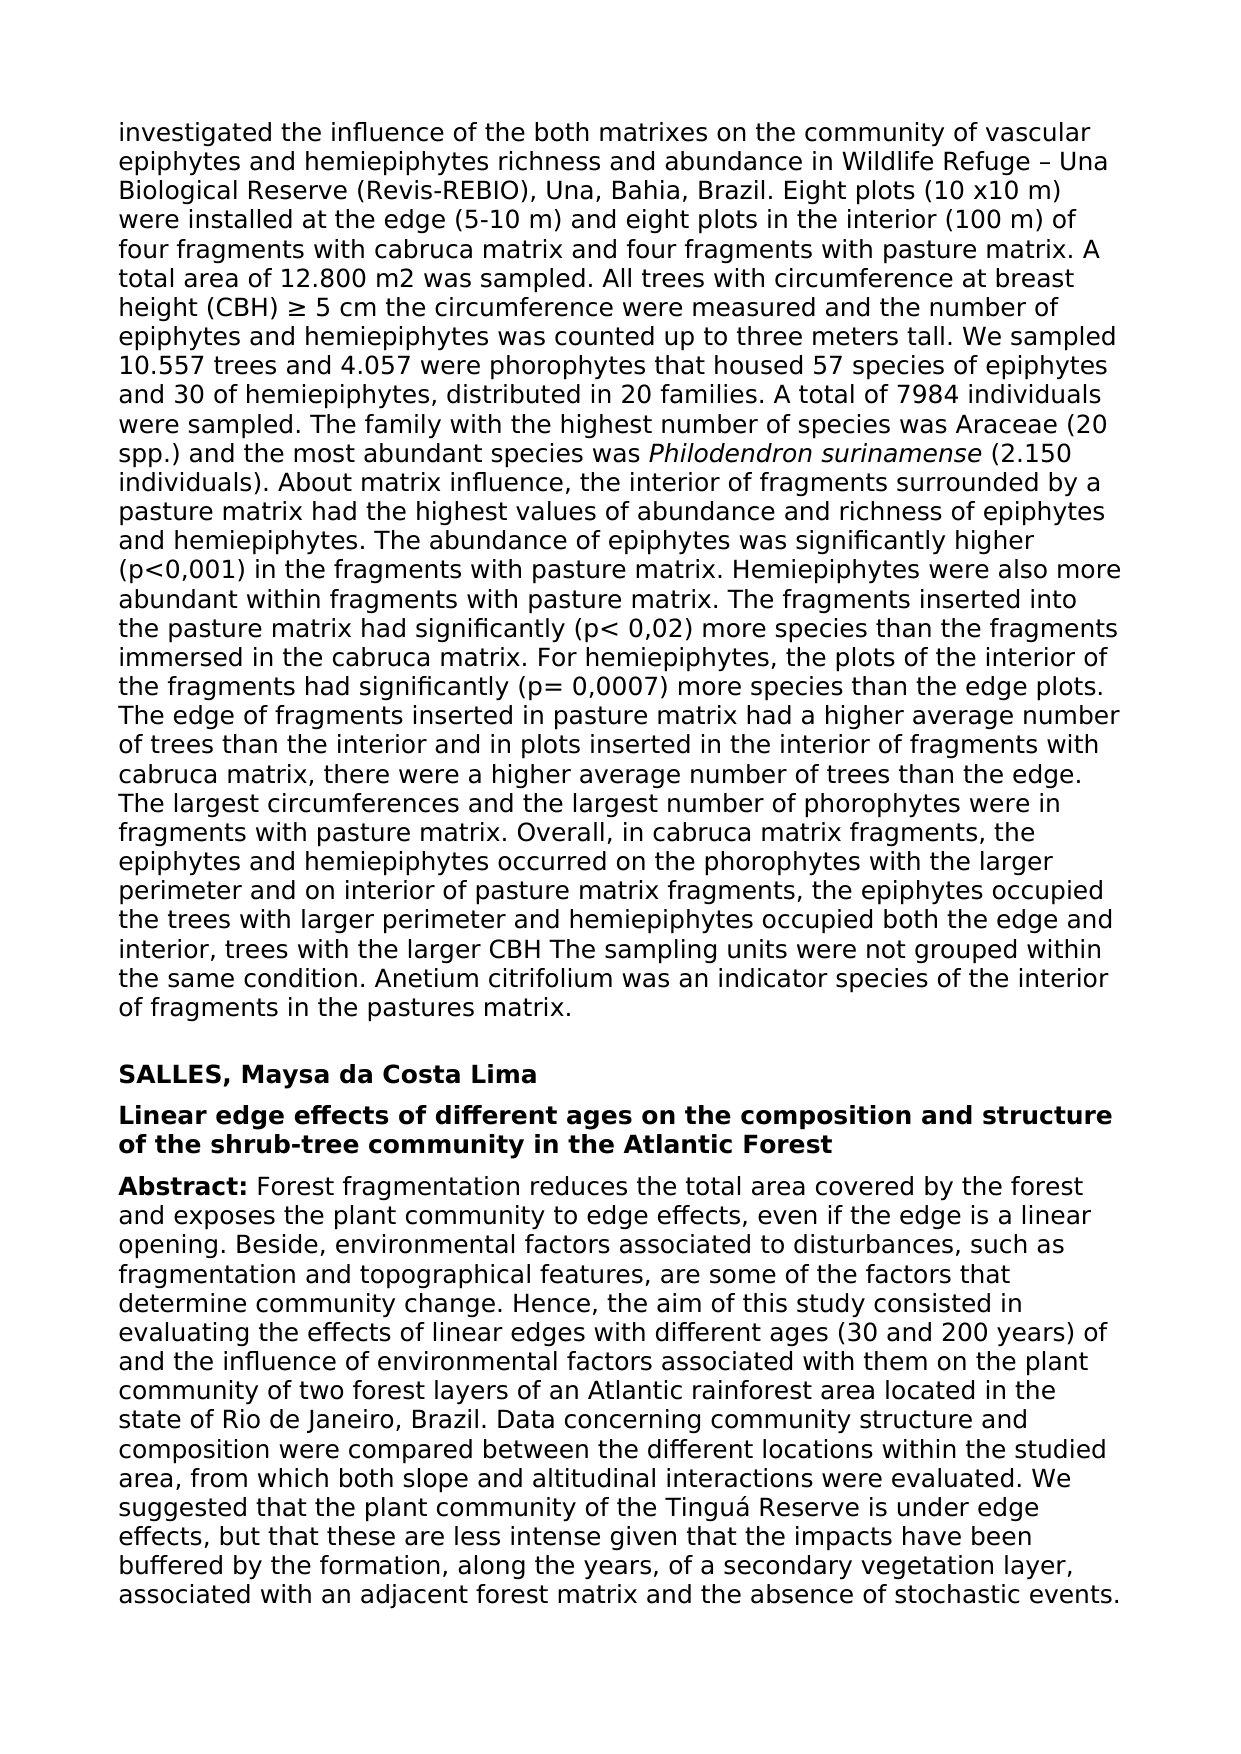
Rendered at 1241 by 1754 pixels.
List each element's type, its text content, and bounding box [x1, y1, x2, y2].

text investigated the influence of the both matrixes on the community of vascular epiphytes and hemiepiphytes richness and abundance in Wildlife Refuge – Una Biological Reserve (Revis-REBIO), Una, Bahia, Brazil. Eight plots (10 x10 m) were installed at the edge (5-10 m) and eight plots in the interior (100 m) of four fragments with cabruca matrix and four fragments with pasture matrix. A total area of 12.800 m2 was sampled. All trees with circumference at breast height (CBH) ≥ 5 cm the circumference were measured and the number of epiphytes and hemiepiphytes was counted up to three meters tall. We sampled 10.557 trees and 4.057 were phorophytes that housed 57 species of epiphytes and 30 of hemiepiphytes, distributed in 20 families. A total of 7984 individuals were sampled. The family with the highest number of species was Araceae (20 spp.) and the most abundant species was Philodendron surinamense (2.150 individuals). About matrix influence, the interior of fragments surrounded by a pasture matrix had the highest values of abundance and richness of epiphytes and hemiepiphytes. The abundance of epiphytes was significantly higher (p<0,001) in the fragments with pasture matrix. Hemiepiphytes were also more abundant within fragments with pasture matrix. The fragments inserted into the pasture matrix had significantly (p< 0,02) more species than the fragments immersed in the cabruca matrix. For hemiepiphytes, the plots of the interior of the fragments had significantly (p= 0,0007) more species than the edge plots. The edge of fragments inserted in pasture matrix had a higher average number of trees than the interior and in plots inserted in the interior of fragments with cabruca matrix, there were a higher average number of trees than the edge. The largest circumferences and the largest number of phorophytes were in fragments with pasture matrix. Overall, in cabruca matrix fragments, the epiphytes and hemiepiphytes occurred on the phorophytes with the larger perimeter and on interior of pasture matrix fragments, the epiphytes occupied the trees with larger perimeter and hemiepiphytes occupied both the edge and interior, trees with the larger CBH The sampling units were not grouped within the same condition. Anetium citrifolium was an indicator species of the interior of fragments in the pastures matrix. [118, 118, 1122, 1022]
subtitle SALLES, Maysa da Costa Lima [118, 1060, 1122, 1089]
text Linear edge effects of different ages on the composition and structure of the shrub-tree community in the Atlantic Forest [118, 1101, 1122, 1160]
text Abstract: Forest fragmentation reduces the total area covered by the forest and exposes the plant community to edge effects, even if the edge is a linear opening. Beside, environmental factors associated to disturbances, such as fragmentation and topographical features, are some of the factors that determine community change. Hence, the aim of this study consisted in evaluating the effects of linear edges with different ages (30 and 200 years) of and the influence of environmental factors associated with them on the plant community of two forest layers of an Atlantic rainforest area located in the state of Rio de Janeiro, Brazil. Data concerning community structure and composition were compared between the different locations within the studied area, from which both slope and altitudinal interactions were evaluated. We suggested that the plant community of the Tinguá Reserve is under edge effects, but that these are less intense given that the impacts have been buffered by the formation, along the years, of a secondary vegetation layer, associated with an adjacent forest matrix and the absence of stochastic events. [118, 1172, 1122, 1610]
